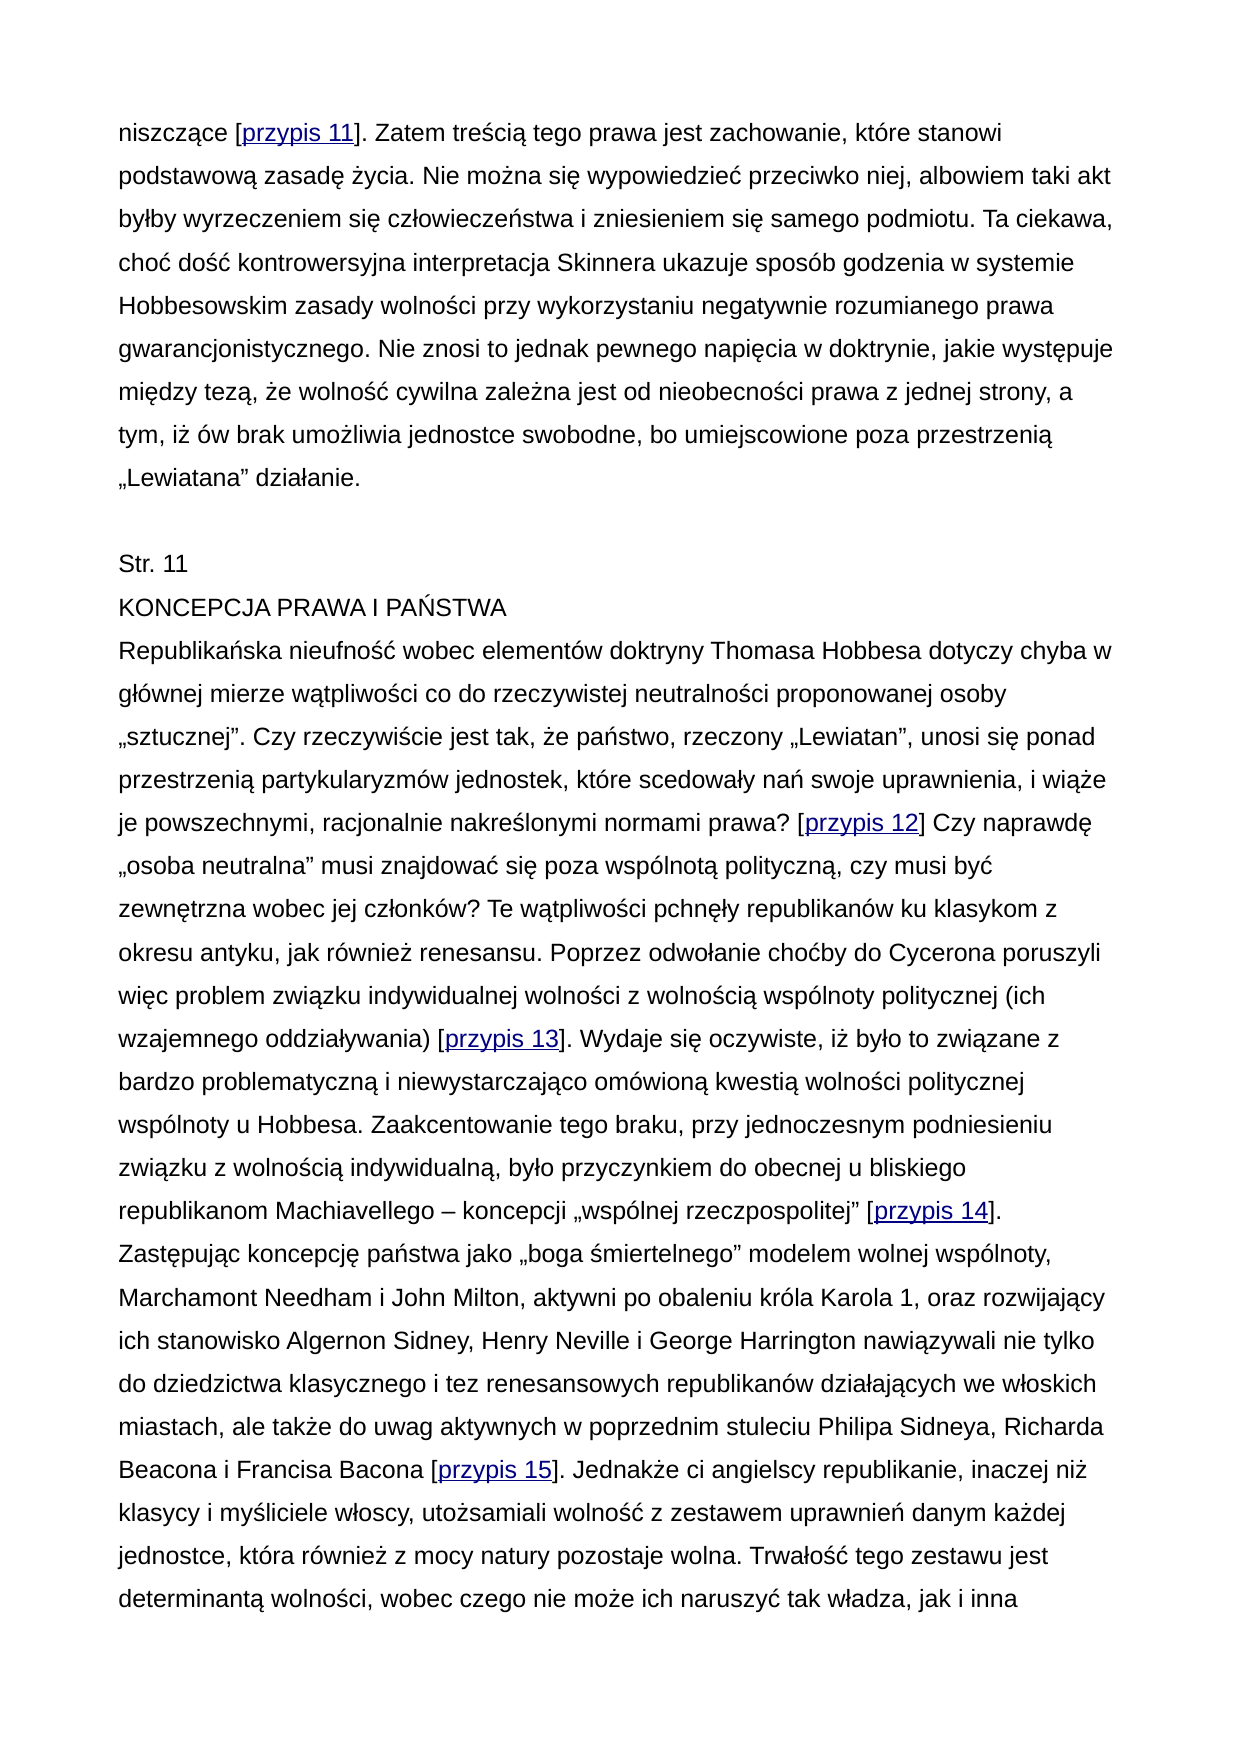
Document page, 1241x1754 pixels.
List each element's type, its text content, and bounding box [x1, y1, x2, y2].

text niszczące [przypis 11]. Zatem treścią tego prawa jest zachowanie, które stanowi podstawową zasadę życia. Nie można się wypowiedzieć przeciwko niej, albowiem taki akt byłby wyrzeczeniem się człowieczeństwa i zniesieniem się samego podmiotu. Ta ciekawa, choć dość kontrowersyjna interpretacja Skinnera ukazuje sposób godzenia w systemie Hobbesowskim zasady wolności przy wykorzystaniu negatywnie rozumianego prawa gwarancjonistycznego. Nie znosi to jednak pewnego napięcia w doktrynie, jakie występuje między tezą, że wolność cywilna zależna jest od nieobecności prawa z jednej strony, a tym, iż ów brak umożliwia jednostce swobodne, bo umiejscowione poza przestrzenią „Lewiatana” działanie. [118, 118, 1122, 492]
text Republikańska nieufność wobec elementów doktryny Thomasa Hobbesa dotyczy chyba w głównej mierze wątpliwości co do rzeczywistej neutralności proponowanej osoby „sztucznej”. Czy rzeczywiście jest tak, że państwo, rzeczony „Lewiatan”, unosi się ponad przestrzenią partykularyzmów jednostek, które scedowały nań swoje uprawnienia, i wiąże je powszechnymi, racjonalnie nakreślonymi normami prawa? [przypis 12] Czy naprawdę „osoba neutralna” musi znajdować się poza wspólnotą polityczną, czy musi być zewnętrzna wobec jej członków? Te wątpliwości pchnęły republikanów ku klasykom z okresu antyku, jak również renesansu. Poprzez odwołanie choćby do Cycerona poruszyli więc problem związku indywidualnej wolności z wolnością wspólnoty politycznej (ich wzajemnego oddziaływania) [przypis 13]. Wydaje się oczywiste, iż było to związane z bardzo problematyczną i niewystarczająco omówioną kwestią wolności politycznej wspólnoty u Hobbesa. Zaakcentowanie tego braku, przy jednoczesnym podniesieniu związku z wolnością indywidualną, było przyczynkiem do obecnej u bliskiego republikanom Machiavellego – koncepcji „wspólnej rzeczpospolitej” [przypis 14]. Zastępując koncepcję państwa jako „boga śmiertelnego” modelem wolnej wspólnoty, Marchamont Needham i John Milton, aktywni po obaleniu króla Karola 1, oraz rozwijający ich stanowisko Algernon Sidney, Henry Neville i George Harrington nawiązywali nie tylko do dziedzictwa klasycznego i tez renesansowych republikanów działających we włoskich miastach, ale także do uwag aktywnych w poprzednim stuleciu Philipa Sidneya, Richarda Beacona i Francisa Bacona [przypis 15]. Jednakże ci angielscy republikanie, inaczej niż klasycy i myśliciele włoscy, utożsamiali wolność z zestawem uprawnień danym każdej jednostce, która również z mocy natury pozostaje wolna. Trwałość tego zestawu jest determinantą wolności, wobec czego nie może ich naruszyć tak władza, jak i inna [118, 636, 1122, 1613]
subtitle KONCEPCJA PRAWA I PAŃSTWA [118, 592, 1122, 621]
text Str. 11 [118, 549, 1122, 578]
